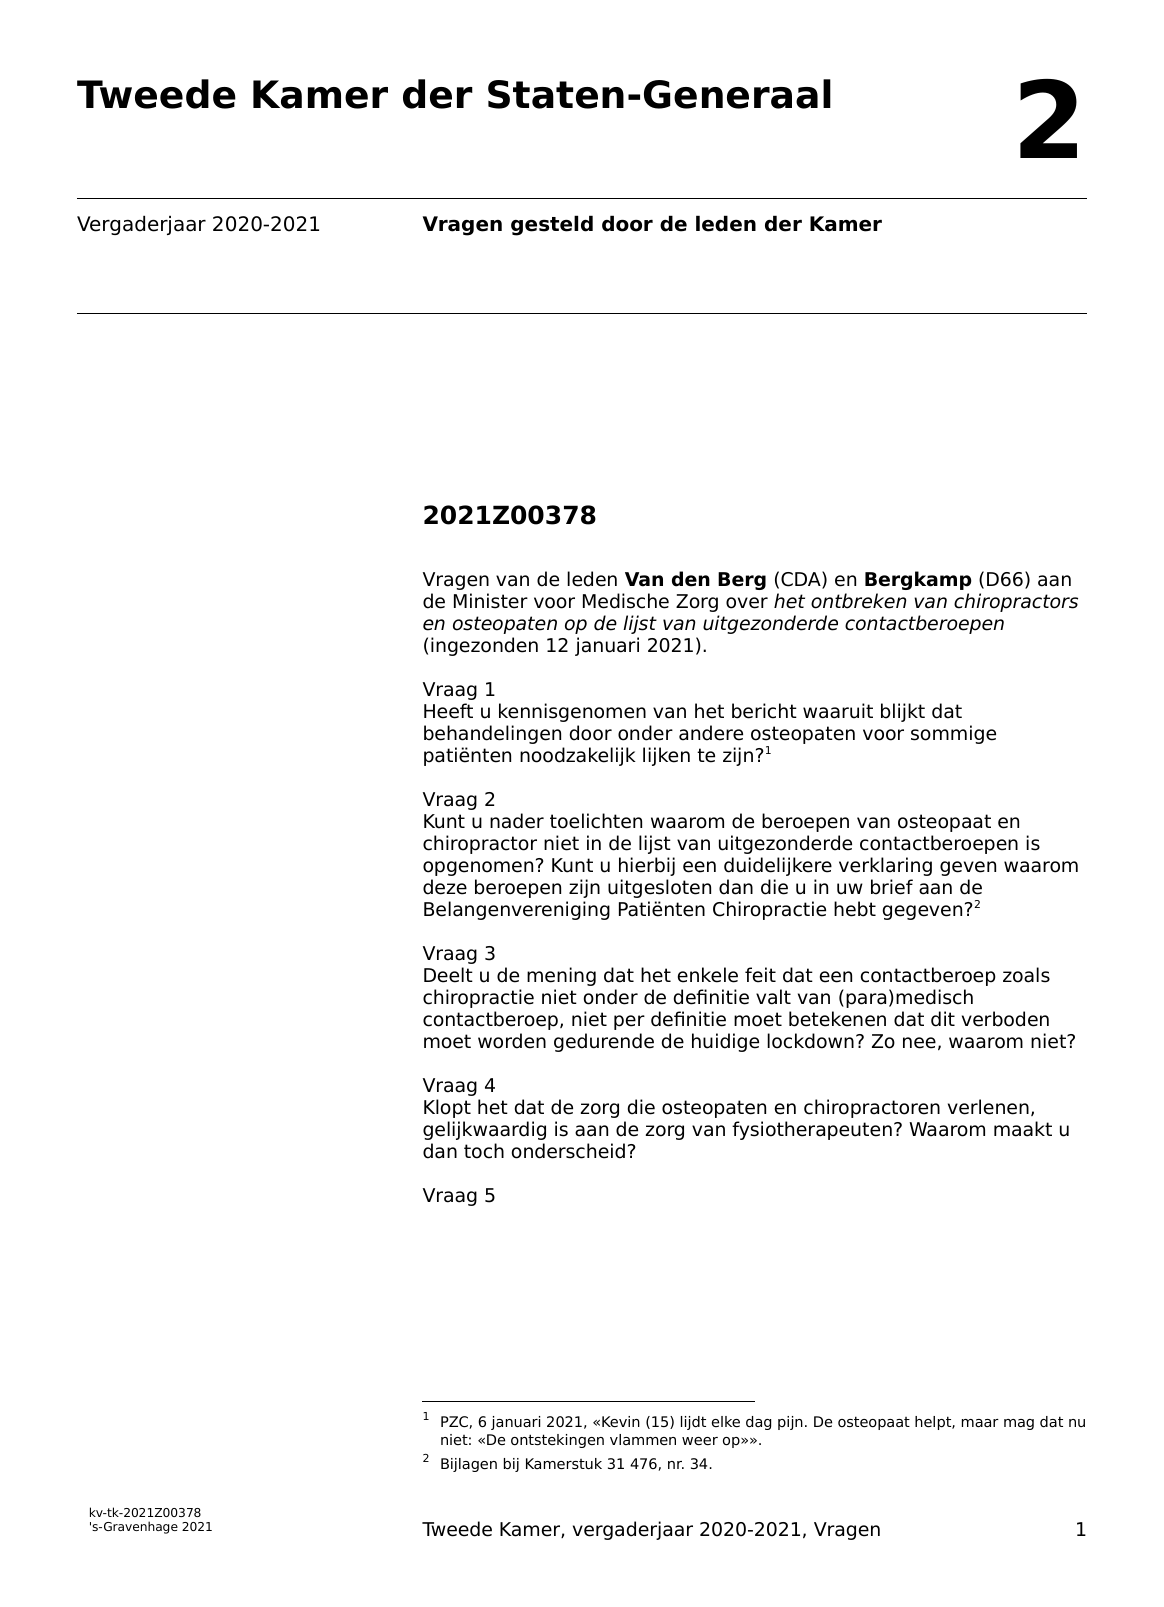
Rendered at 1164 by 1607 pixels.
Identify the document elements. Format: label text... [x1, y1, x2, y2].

text PZC, 6 januari 2021, «Kevin (15) lijdt elke dag pijn. De osteopaat helpt, maar mag dat nu niet: «De ontstekingen vlammen weer op»». [422, 1410, 1087, 1449]
text 's-Gravenhage 2021 [88, 1520, 323, 1534]
text Vraag 1 [422, 679, 1087, 701]
text Klopt het dat de zorg die osteopaten en chiropractoren verlenen, gelijkwaardig is aan de zorg van fysiotherapeuten? Waarom maakt u dan toch onderscheid? [422, 1097, 1087, 1163]
text 2021Z00378 [422, 501, 1087, 531]
text Vraag 3 [422, 943, 1087, 965]
table_cell Vragen gesteld door de leden der Kamer [422, 199, 1087, 313]
text Bijlagen bij Kamerstuk 31 476, nr. 34. [422, 1452, 1087, 1474]
table_header Tweede Kamer der Staten-Generaal [77, 59, 886, 198]
text Kunt u nader toelichten waarom de beroepen van osteopaat en chiropractor niet in de lijst van uitgezonderde contactberoepen is opgenomen? Kunt u hierbij een duidelijkere verklaring geven waarom deze beroepen zijn uitgesloten dan die u in uw brief aan de Belangenvereniging Patiënten Chiropractie hebt gegeven? [422, 811, 1087, 921]
table_header 2 [886, 59, 1087, 198]
text Deelt u de mening dat het enkele feit dat een contactberoep zoals chiropractie niet onder de definitie valt van (para)medisch contactberoep, niet per definitie moet betekenen dat dit verboden moet worden gedurende de huidige lockdown? Zo nee, waarom niet? [422, 965, 1087, 1053]
text Vragen van de leden Van den Berg (CDA) en Bergkamp (D66) aan de Minister voor Medische Zorg over het ontbreken van chiropractors en osteopaten op de lijst van uitgezonderde contactberoepen (ingezonden 12 januari 2021). [422, 569, 1087, 657]
text Heeft u kennisgenomen van het bericht waaruit blijkt dat behandelingen door onder andere osteopaten voor sommige patiënten noodzakelijk lijken te zijn? [422, 701, 1087, 767]
text kv-tk-2021Z00378 [88, 1506, 323, 1520]
table_cell Vergaderjaar 2020-2021 [77, 199, 422, 313]
text Vraag 4 [422, 1075, 1087, 1097]
text Vraag 5 [422, 1185, 1087, 1207]
text Vraag 2 [422, 789, 1087, 811]
